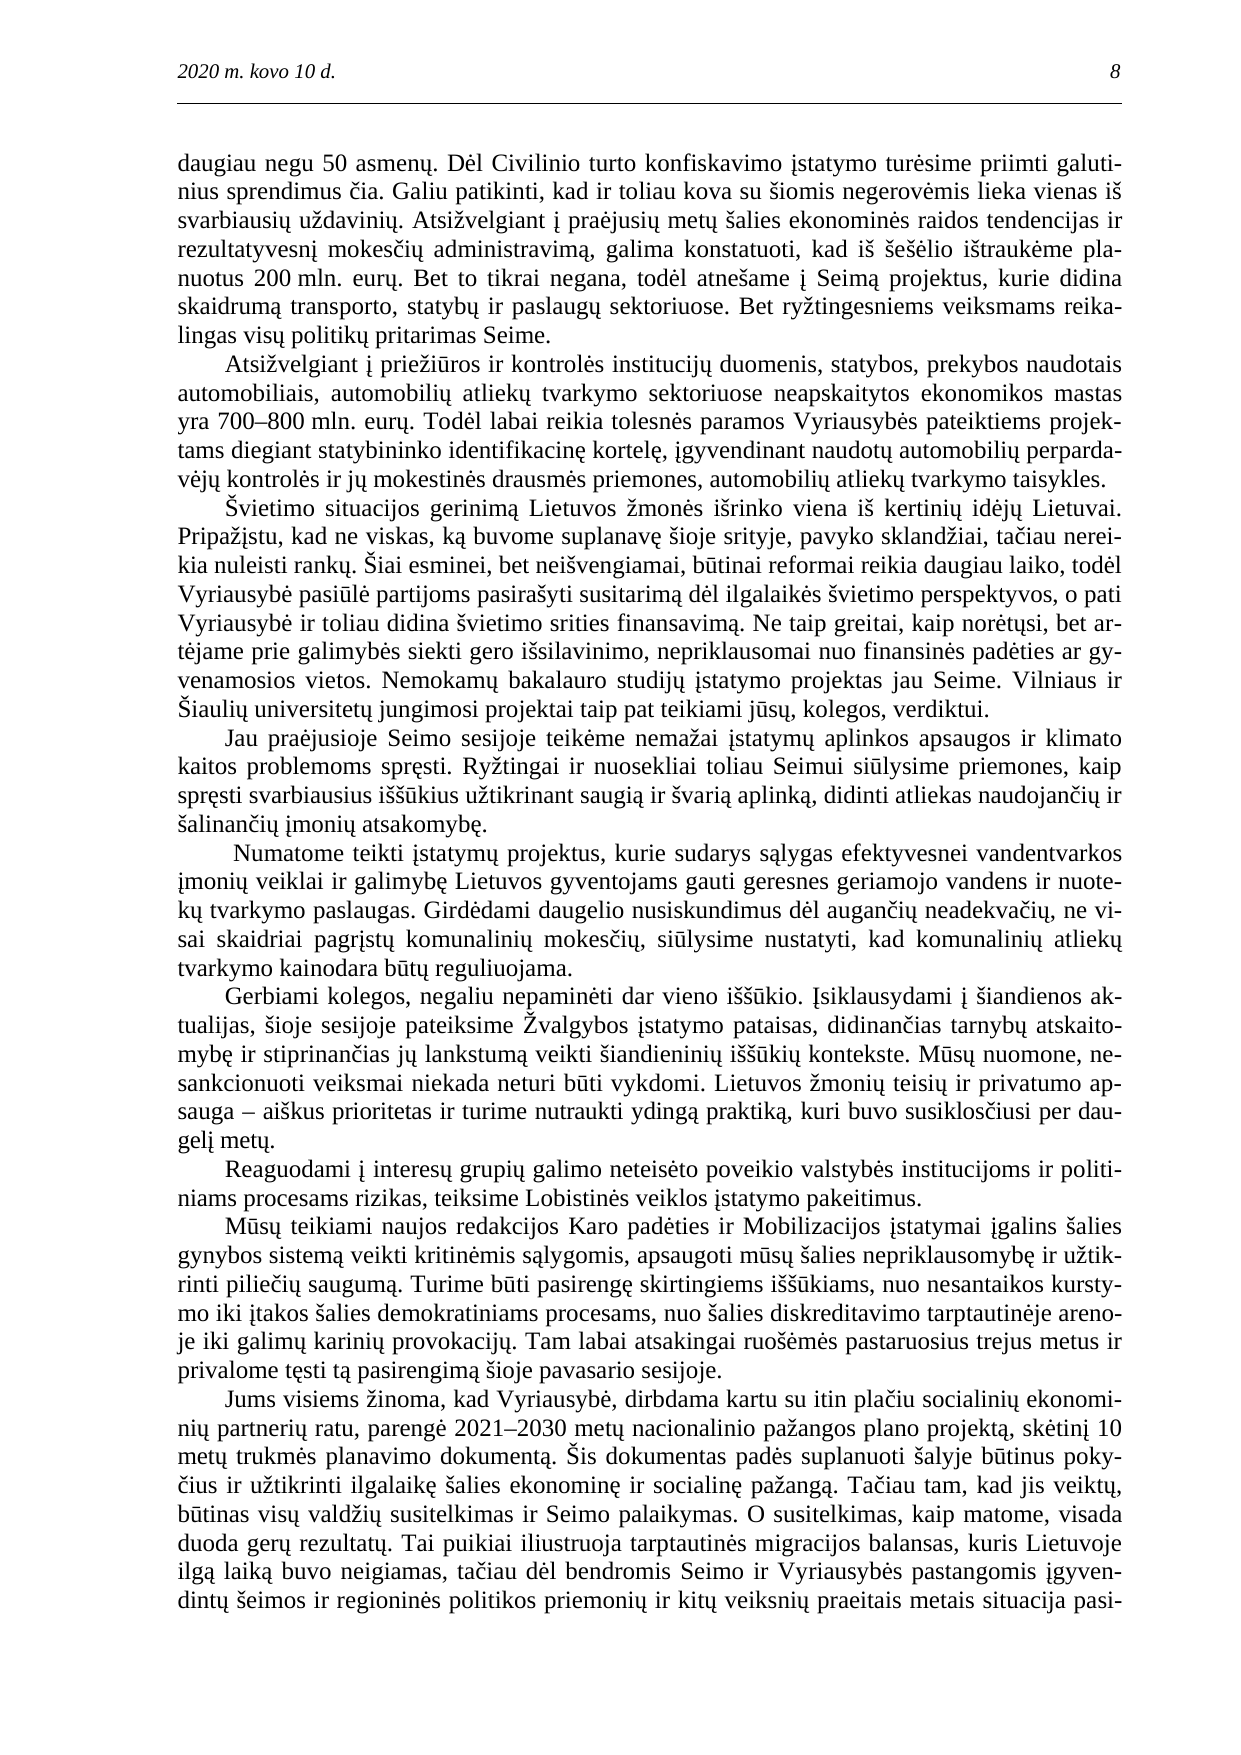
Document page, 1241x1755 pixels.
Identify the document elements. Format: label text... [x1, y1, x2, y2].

text Ger­bia­mi ko­le­gos, ne­ga­liu ne­pa­mi­nė­ti dar vie­no iš­šū­kio. Įsi­klau­sy­da­mi į šian­die­nos ak­tua­li­jas, šio­je se­si­jo­je pa­teik­si­me Žval­gy­bos įsta­ty­mo pa­tai­sas, di­di­nan­čias tar­ny­bų at­skai­to­my­bę ir stip­ri­nan­čias jų lanks­tu­mą veik­ti šian­die­ni­nių iš­šū­kių kon­teks­te. Mū­sų nuo­mo­ne, ne­sank­cio­nuo­ti veiks­mai nie­ka­da ne­tu­ri bū­ti vyk­do­mi. Lie­tu­vos žmo­nių tei­sių ir pri­va­tu­mo ap­sau­ga – aiš­kus pri­ori­te­tas ir tu­ri­me nu­trauk­ti ydin­gą prak­ti­ką, ku­ri bu­vo su­si­klos­čiu­si per dau­gelį me­tų. [177, 981, 1122, 1154]
text Mū­sų tei­kia­mi nau­jos re­dak­ci­jos Ka­ro pa­dė­ties ir Mo­bi­li­za­ci­jos įsta­ty­mai įga­lins ša­lies gy­ny­bos sis­te­mą veik­ti kri­ti­nė­mis są­ly­go­mis, ap­sau­go­ti mū­sų ša­lies ne­pri­klau­so­my­bę ir už­tik­rin­ti pi­lie­čių sau­gu­mą. Tu­ri­me bū­ti pa­si­ren­gę skir­tin­giems iš­šū­kiams, nuo ne­san­tai­kos kurs­ty­mo iki įta­kos ša­lies de­mo­kra­tiniams pro­ce­sams, nuo ša­lies dis­kre­di­ta­vi­mo tarp­tau­ti­nė­je are­no­je iki ga­li­mų ka­ri­nių pro­vo­ka­ci­jų. Tam la­bai at­sa­kin­gai ruo­šė­mės pas­ta­ruo­sius tre­jus me­tus ir pri­va­lo­me tęs­ti tą pa­si­ren­gi­mą šio­je pa­va­sa­rio se­si­jo­je. [177, 1211, 1122, 1384]
text dau­giau ne­gu 50 as­me­nų. Dėl Ci­vi­li­nio tur­to kon­fis­ka­vi­mo įsta­ty­mo tu­rė­si­me pri­im­ti ga­lu­ti­nius spren­di­mus čia. Ga­liu pa­ti­kin­ti, kad ir to­liau ko­va su šio­mis ne­ge­ro­vė­mis lie­ka vie­nas iš svar­biau­sių už­da­vi­nių. At­si­žvel­giant į pra­ėju­sių me­tų ša­lies eko­no­mi­nės rai­dos ten­den­ci­jas ir re­zul­ta­ty­ves­nį mo­kes­čių ad­mi­nist­ra­vi­mą, ga­li­ma kon­sta­tuo­ti, kad iš še­šė­lio iš­trau­kė­me pla­nuo­tus 200 mln. eu­rų. Bet to tik­rai ne­ga­na, to­dėl at­ne­ša­me į Sei­mą pro­jek­tus, ku­rie di­di­na skai­d­ru­mą trans­por­to, sta­ty­bų ir pa­slau­gų sek­to­riuo­se. Bet ryž­tin­ges­niems veiks­mams rei­ka­lin­gas vi­sų po­li­ti­kų pri­ta­ri­mas Sei­me. [177, 148, 1122, 349]
text Švie­ti­mo si­tu­a­ci­jos ge­ri­ni­mą Lie­tu­vos žmo­nės iš­rin­ko vie­na iš ker­ti­nių idė­jų Lie­tu­vai. Pri­pa­žįs­tu, kad ne vis­kas, ką bu­vo­me su­pla­na­vę šio­je sri­ty­je, pa­vy­ko sklan­džiai, ta­čiau ne­rei­kia nu­leis­ti ran­kų. Šiai es­mi­nei, bet ne­iš­ven­gia­mai, bū­ti­nai re­for­mai rei­kia dau­giau lai­ko, to­dėl Vy­riau­sy­bė pa­siū­lė par­ti­joms pa­si­ra­šy­ti su­si­ta­ri­mą dėl il­ga­lai­kės švie­ti­mo per­spek­ty­vos, o pa­ti Vy­riau­sy­bė ir to­liau di­di­na švie­ti­mo sri­ties fi­nan­sa­vi­mą. Ne taip grei­tai, kaip no­rė­tų­si, bet ar­tė­ja­me prie ga­li­my­bės siek­ti ge­ro iš­si­la­vi­ni­mo, ne­pri­klau­so­mai nuo fi­nan­si­nės pa­dė­ties ar gy­ve­na­mo­sios vie­tos. Ne­mo­ka­mų ba­ka­lau­ro stu­di­jų įsta­ty­mo pro­jek­tas jau Sei­me. Vil­niaus ir Šiau­lių uni­ver­si­te­tų jun­gi­mo­si pro­jek­tai taip pat tei­kia­mi jū­sų, ko­le­gos, ver­dik­tui. [177, 493, 1122, 723]
text Re­a­guo­da­mi į in­te­re­sų gru­pių ga­li­mo ne­tei­sė­to po­vei­kio vals­ty­bės ins­ti­tu­ci­joms ir po­li­ti­niams pro­ce­sams ri­zi­kas, teik­si­me Lo­bis­ti­nės veik­los įsta­ty­mo pa­kei­ti­mus. [177, 1154, 1122, 1211]
text Nu­ma­to­me teik­ti įsta­ty­mų pro­jek­tus, ku­rie su­da­rys są­ly­gas efek­ty­ves­nei van­dent­var­kos įmo­nių veik­lai ir ga­li­my­bę Lie­tu­vos gy­ven­to­jams gau­ti ge­res­nes ge­ria­mo­jo van­dens ir nuo­te­kų tvar­ky­mo pa­slau­gas. Gir­dė­da­mi dau­ge­lio nu­si­skun­di­mus dėl au­gan­čių ne­adek­va­čių, ne vi­sai skaid­riai pa­grįs­tų ko­mu­na­li­nių mo­kes­čių, siū­ly­si­me nu­sta­ty­ti, kad ko­mu­na­li­nių at­lie­kų tvar­ky­mo kai­no­da­ra bū­tų re­gu­liuo­ja­ma. [177, 838, 1122, 981]
text At­si­žvel­giant į prie­žiū­ros ir kon­tro­lės ins­ti­tu­ci­jų duo­me­nis, sta­ty­bos, pre­ky­bos nau­do­tais au­to­mo­bi­liais, au­to­mo­bi­lių at­lie­kų tvar­ky­mo sek­to­riuo­se ne­ap­skai­ty­tos eko­no­mi­kos mas­tas yra 700–800 mln. eu­rų. To­dėl la­bai rei­kia to­les­nės pa­ra­mos Vy­riau­sy­bės pa­teik­tiems pro­jek­tams die­giant sta­ty­bi­nin­ko iden­ti­fi­ka­ci­nę kor­te­lę, įgy­ven­di­nant nau­do­tų au­to­mo­bi­lių per­par­da­vė­jų kon­tro­lės ir jų mo­kes­ti­nės draus­mės prie­mo­nes, au­to­mo­bi­lių at­lie­kų tvar­ky­mo tai­syk­les. [177, 349, 1122, 493]
text Jums vi­siems ži­no­ma, kad Vy­riau­sy­bė, dirb­da­ma kar­tu su itin pla­čiu so­cia­li­nių eko­no­mi­nių part­ne­rių ra­tu, pa­ren­gė 2021–2030 me­tų na­cio­na­li­nio pa­žan­gos pla­no pro­jek­tą, skė­ti­nį 10 me­tų truk­mės pla­na­vi­mo do­ku­men­tą. Šis do­ku­men­tas pa­dės su­pla­nuo­ti ša­ly­je bū­ti­nus po­ky­čius ir už­tik­rin­ti il­ga­lai­kę ša­lies eko­no­mi­nę ir so­cia­li­nę pa­žan­gą. Ta­čiau tam, kad jis veik­tų, bū­ti­nas vi­sų val­džių su­si­tel­ki­mas ir Sei­mo pa­lai­ky­mas. O su­si­tel­ki­mas, kaip ma­to­me, vi­sa­da duo­da ge­rų re­zul­ta­tų. Tai pui­kiai iliust­ruo­ja tarp­tau­ti­nės mig­ra­ci­jos ba­lan­sas, ku­ris Lie­tu­vo­je il­gą lai­ką bu­vo nei­gia­mas, ta­čiau dėl ben­dro­mis Sei­mo ir Vy­riau­sy­bės pa­stan­go­mis įgy­ven­din­tų šei­mos ir re­gio­ni­nės po­li­ti­kos prie­mo­nių ir ki­tų veiks­nių pra­ei­tais me­tais si­tu­a­ci­ja pa­si­ [177, 1384, 1122, 1614]
text Jau pra­ėju­sio­je Sei­mo se­si­jo­je tei­kė­me ne­ma­žai įsta­ty­mų ap­lin­kos ap­sau­gos ir kli­ma­to kai­tos pro­ble­moms spręs­ti. Ryž­tin­gai ir nuo­sek­liai to­liau Sei­mui siū­ly­si­me prie­mo­nes, kaip spręs­ti svar­biau­sius iš­šū­kius už­tik­ri­nant sau­gią ir šva­rią ap­lin­ką, di­din­ti at­lie­kas nau­do­jan­čių ir ša­li­nan­čių įmo­nių at­sa­ko­my­bę. [177, 723, 1122, 838]
